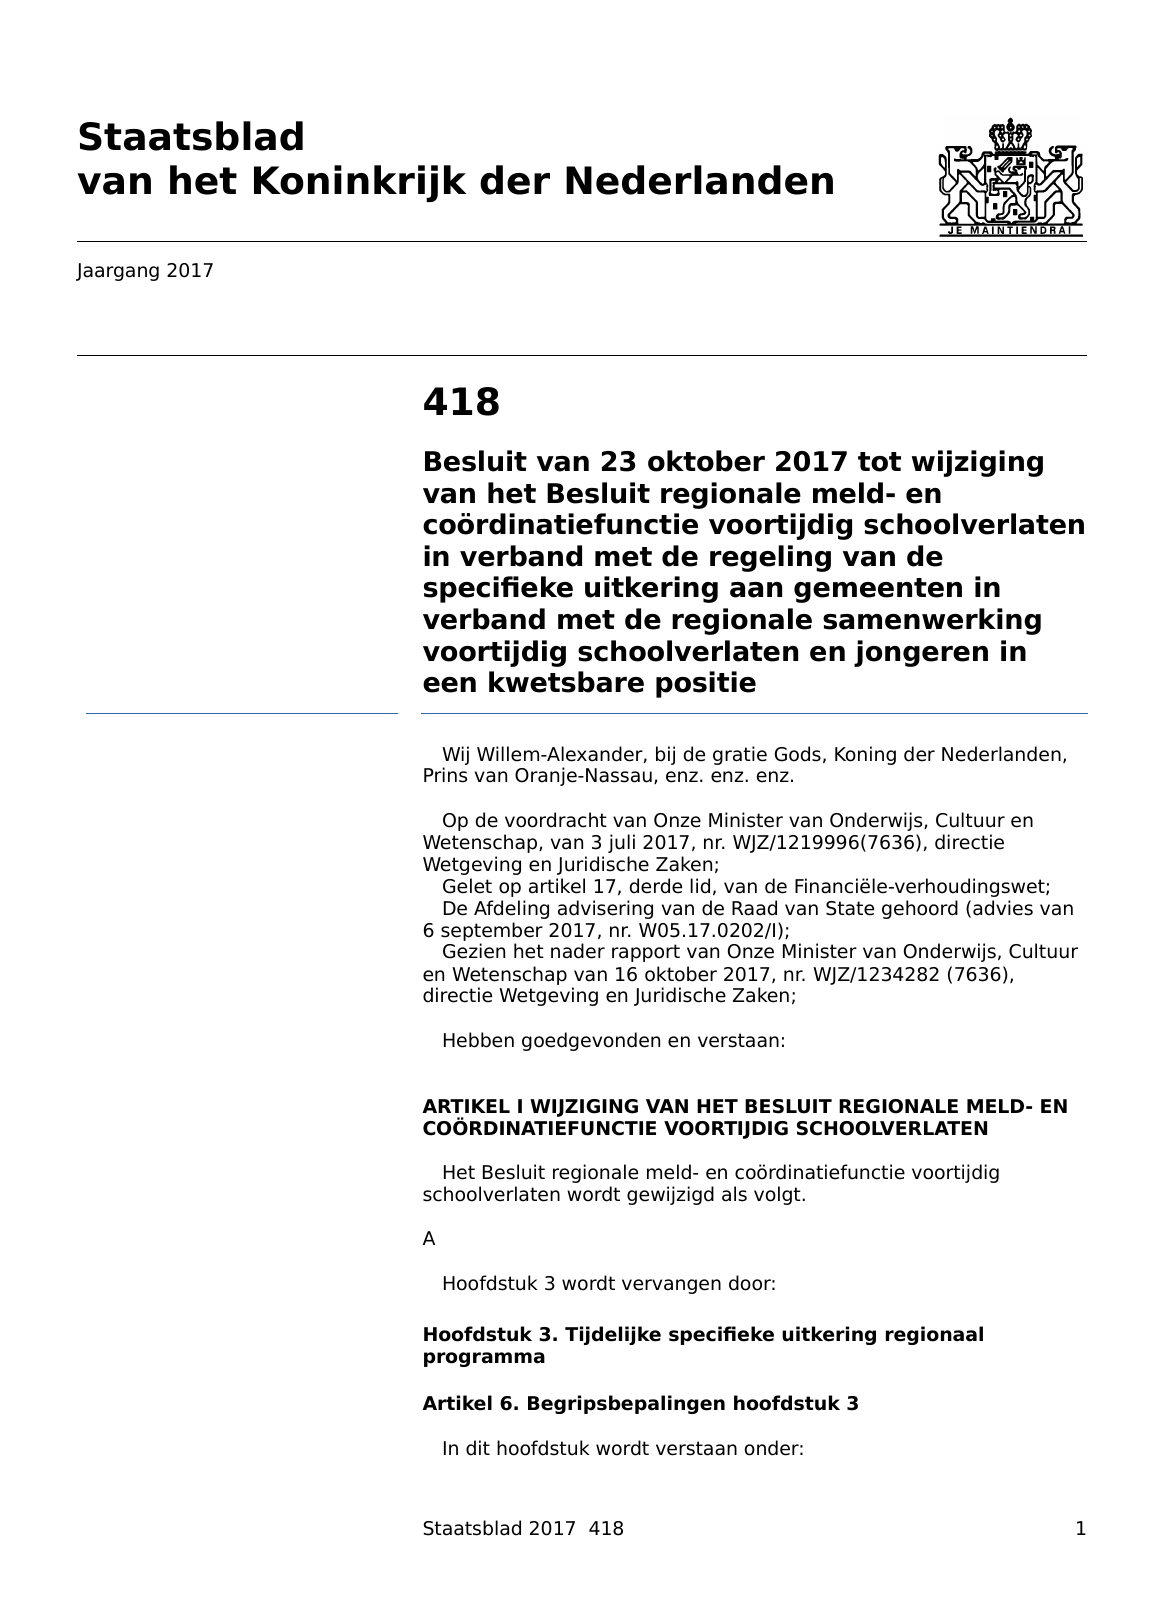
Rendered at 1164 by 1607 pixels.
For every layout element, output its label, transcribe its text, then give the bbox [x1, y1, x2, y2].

text Besluit van 23 oktober 2017 tot wijziging van het Besluit regionale meld- en coördinatiefunctie voortijdig schoolverlaten in verband met de regeling van de specifieke uitkering aan gemeenten in verband met de regionale samenwerking voortijdig schoolverlaten en jongeren in een kwetsbare positie [422, 447, 1087, 699]
text Hebben goedgevonden en verstaan: [422, 1029, 1087, 1052]
text A [422, 1228, 1087, 1250]
subtitle ARTIKEL I WIJZIGING VAN HET BESLUIT REGIONALE MELD- EN COÖRDINATIEFUNCTIE VOORTIJDIG SCHOOLVERLATEN [422, 1096, 1087, 1140]
text Het Besluit regionale meld- en coördinatiefunctie voortijdig schoolverlaten wordt gewijzigd als volgt. [422, 1162, 1087, 1206]
subtitle Artikel 6. Begripsbepalingen hoofdstuk 3 [422, 1393, 1087, 1415]
subtitle Hoofdstuk 3. Tijdelijke specifieke uitkering regionaal programma [422, 1324, 1087, 1368]
text Wij Willem-Alexander, bij de gratie Gods, Koning der Nederlanden, Prins van Oranje-Nassau, enz. enz. enz. [422, 743, 1087, 787]
picture [936, 115, 1087, 240]
table_header Staatsblad van het Koninkrijk der Nederlanden [77, 100, 886, 241]
text In dit hoofdstuk wordt verstaan onder: [422, 1437, 1087, 1459]
subtitle 418 [422, 381, 1087, 424]
table_cell Jaargang 2017 [77, 242, 1087, 355]
text Op de voordracht van Onze Minister van Onderwijs, Cultuur en Wetenschap, van 3 juli 2017, nr. WJZ/1219996(7636), directie Wetgeving en Juridische Zaken; [422, 809, 1087, 876]
text Gezien het nader rapport van Onze Minister van Onderwijs, Cultuur en Wetenschap van 16 oktober 2017, nr. WJZ/1234282 (7636), directie Wetgeving en Juridische Zaken; [422, 941, 1087, 1007]
text Gelet op artikel 17, derde lid, van de Financiële-verhoudingswet; [422, 876, 1087, 897]
text Hoofdstuk 3 wordt vervangen door: [422, 1272, 1087, 1294]
text De Afdeling advisering van de Raad van State gehoord (advies van 6 september 2017, nr. W05.17.0202/I); [422, 897, 1087, 941]
table_header [886, 100, 1087, 241]
